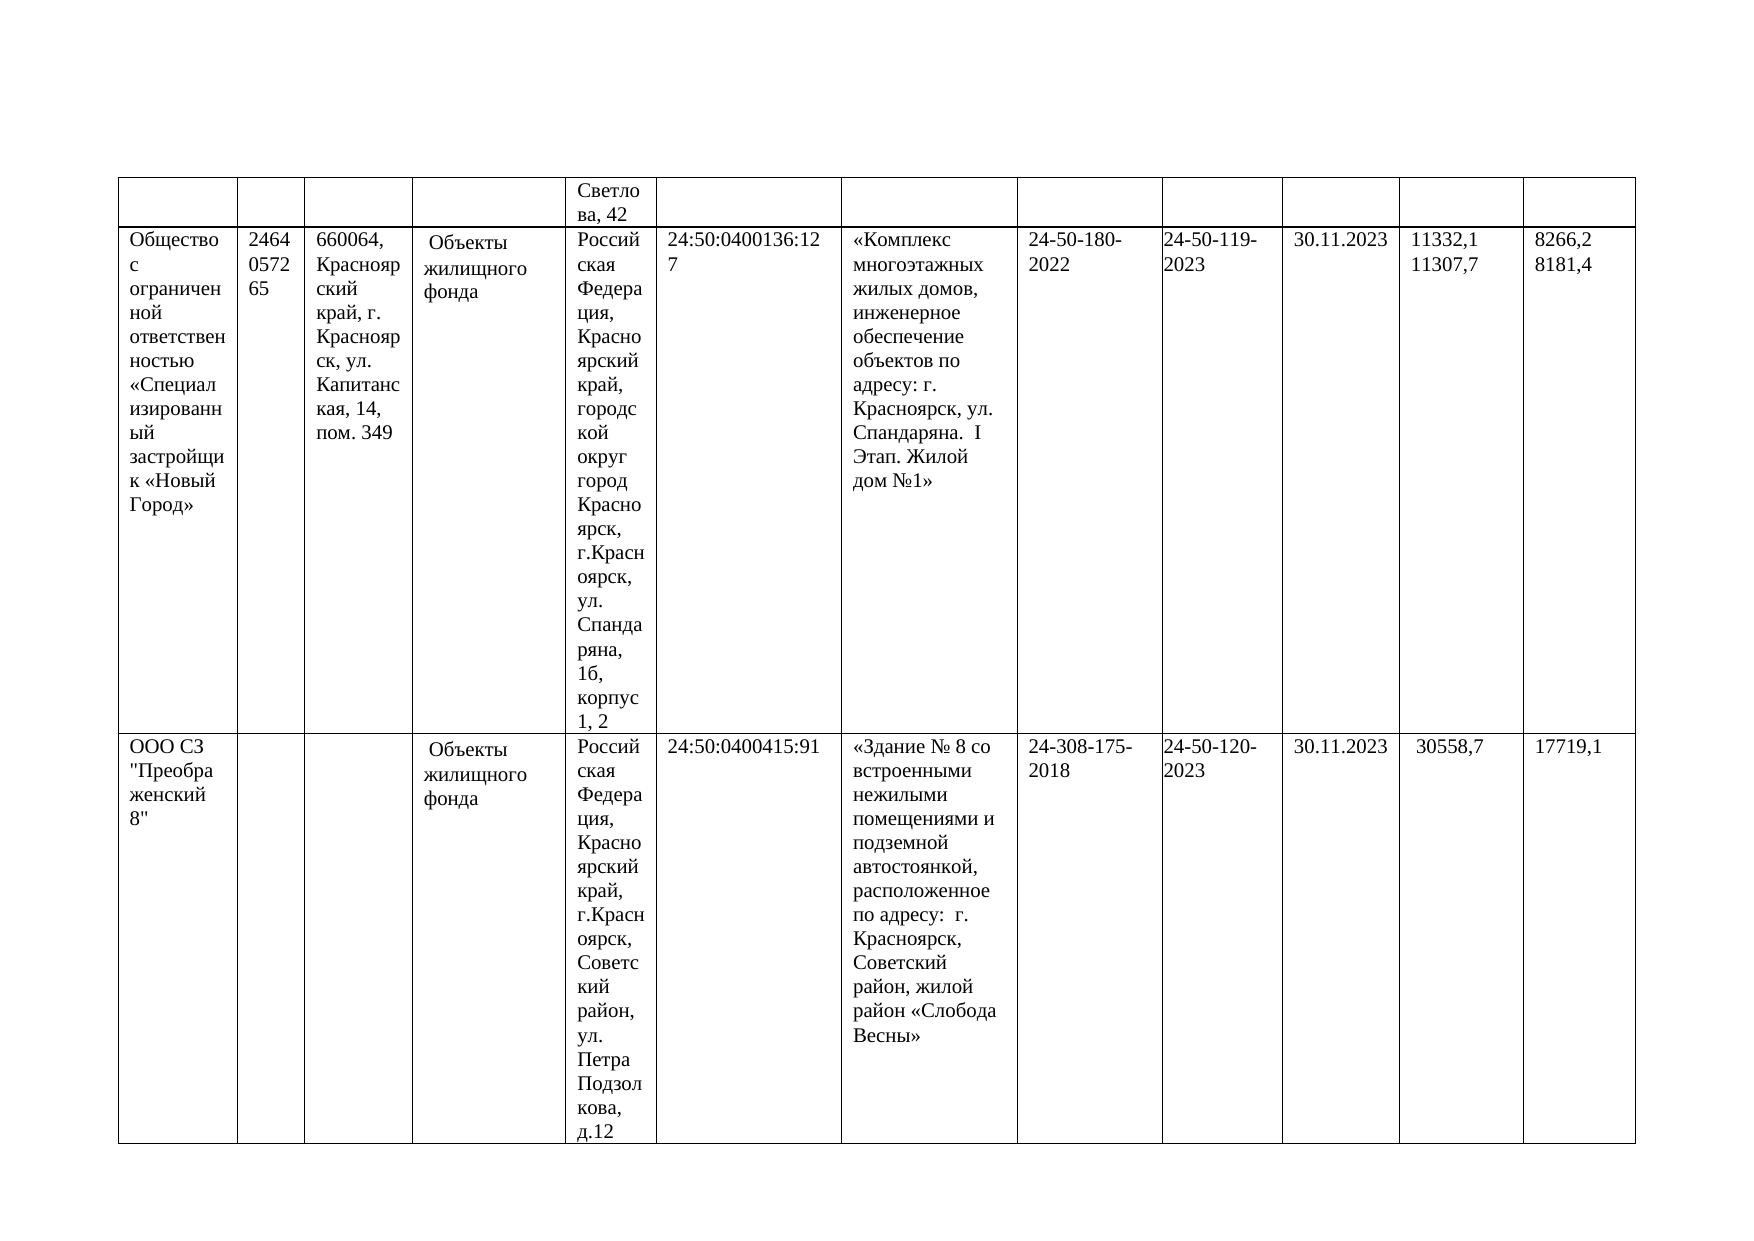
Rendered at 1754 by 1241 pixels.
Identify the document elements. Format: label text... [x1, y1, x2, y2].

table_cell 24-308-175-2018 [1018, 734, 1162, 1143]
table_cell 30.11.2023 [1283, 734, 1399, 1143]
table_cell [1018, 178, 1162, 226]
table_cell [842, 178, 1017, 226]
table_cell 24:50:0400415:91 [657, 734, 841, 1143]
table_cell 17719,1 [1524, 734, 1635, 1143]
table_cell [413, 178, 565, 226]
table_cell 24-50-120-2023 [1163, 734, 1282, 1143]
table_cell 660064, Красноярский край, г. Красноярск, ул. Капитанская, 14, пом. 349 [305, 228, 412, 733]
table_cell 24-50-180-2022 [1018, 228, 1162, 733]
table_cell [1400, 178, 1523, 226]
table_cell [1524, 178, 1635, 226]
table_cell Российская Федерация, Красноярский край, городской округ город Красноярск, г.Красноярск, ул. Спандаряна, 1б, корпус 1, 2 [566, 228, 656, 733]
table_cell 30558,7 [1400, 734, 1523, 1143]
table_cell Объекты жилищного фонда [413, 734, 565, 1143]
table_cell [1283, 178, 1399, 226]
table_cell Российская Федерация, Красноярский край, г.Красноярск, Советский район, ул. Петра Подзолкова, д.12 [566, 734, 656, 1143]
table_cell [305, 178, 412, 226]
table_cell [1163, 178, 1282, 226]
table_cell [305, 734, 412, 1143]
table_cell [119, 178, 237, 226]
table_cell 30.11.2023 [1283, 228, 1399, 733]
table_cell 8266,2 8181,4 [1524, 228, 1635, 733]
table_cell [657, 178, 841, 226]
table_cell Объекты жилищного фонда [413, 228, 565, 733]
table_cell «Здание № 8 со встроенными нежилыми помещениями и подземной автостоянкой, расположенное по адресу: г. Красноярск, Советский район, жилой район «Слобода Весны» [842, 734, 1017, 1143]
table_cell «Комплекс многоэтажных жилых домов, инженерное обеспечение объектов по адресу: г. Красноярск, ул. Спандаряна. I Этап. Жилой дом №1» [842, 228, 1017, 733]
table_cell 24:50:0400136:127 [657, 228, 841, 733]
table_cell 2464057265 [238, 228, 304, 733]
table_cell Общество с ограниченной ответственностью «Специализированный застройщик «Новый Город» [119, 228, 237, 733]
table_cell 11332,1 11307,7 [1400, 228, 1523, 733]
table_cell ООО СЗ "Преображенский 8" [119, 734, 237, 1143]
table_cell 24-50-119-2023 [1163, 228, 1282, 733]
table_cell [238, 734, 304, 1143]
table_cell Светлова, 42 [566, 178, 656, 226]
table_cell [238, 178, 304, 226]
